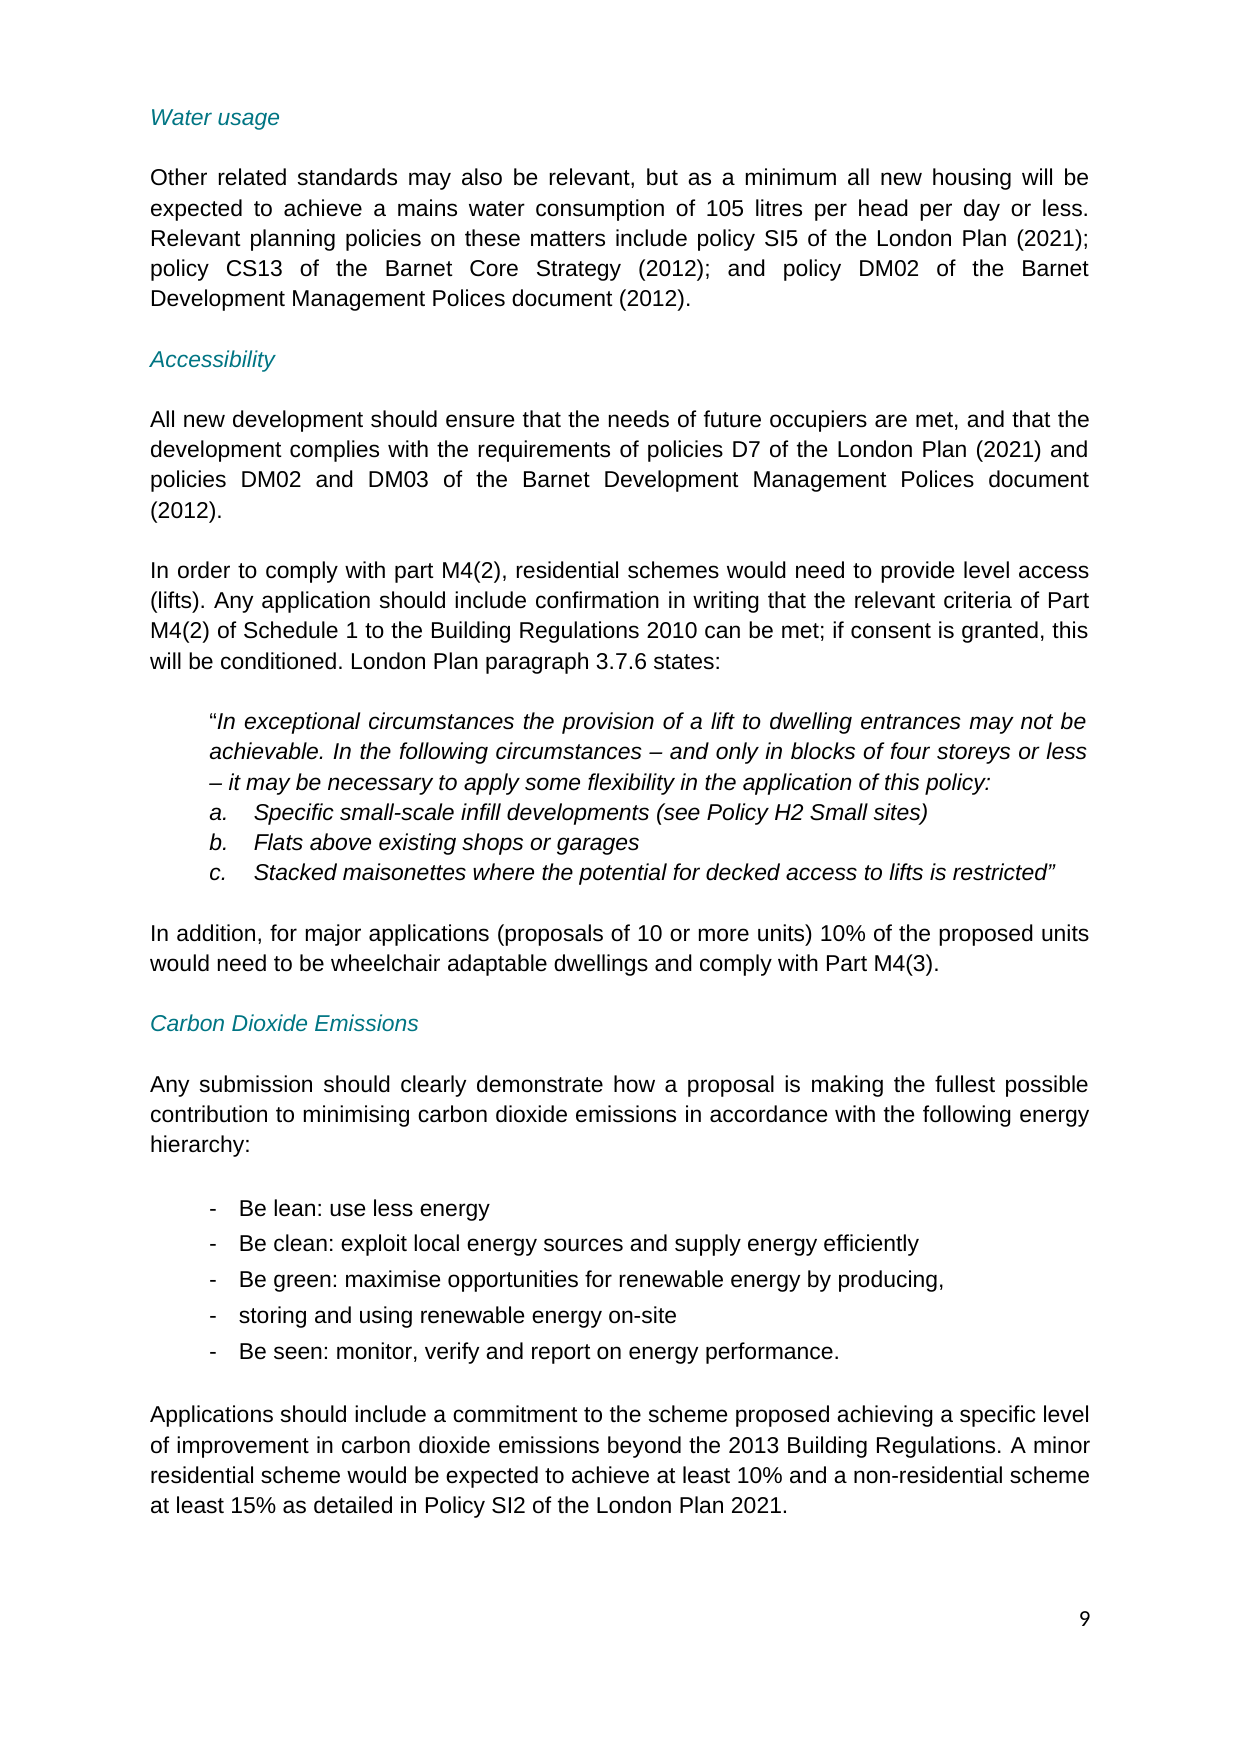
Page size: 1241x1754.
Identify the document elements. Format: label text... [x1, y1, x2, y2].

list storing and using renewable energy on-site [209, 1299, 1090, 1331]
list Flats above existing shops or garages [209, 829, 1090, 855]
text Any submission should clearly demonstrate how a proposal is making the fullest possible contribution to minimising carbon dioxide emissions in accordance with the following energy hierarchy: [150, 1071, 1090, 1157]
text In addition, for major applications (proposals of 10 or more units) 10% of the proposed units would need to be wheelchair adaptable dwellings and comply with Part M4(3). [150, 919, 1090, 976]
list Water usage [150, 104, 1090, 130]
list Be seen: monitor, verify and report on energy performance. [209, 1335, 1090, 1366]
list “In exceptional circumstances the provision of a lift to dwelling entrances may not be achievable. In the following circumstances – and only in blocks of four storeys or less – it may be necessary to apply some flexibility in the application of this policy: [209, 708, 1090, 795]
list Accessibility [150, 346, 1090, 372]
list In order to comply with part M4(2), residential schemes would need to provide level access (lifts). Any application should include confirmation in writing that the relevant criteria of Part M4(2) of Schedule 1 to the Building Regulations 2010 can be met; if consent is granted, this will be conditioned. London Plan paragraph 3.7.6 states: [150, 557, 1090, 674]
list Specific small-scale infill developments (see Policy H2 Small sites) [209, 799, 1090, 825]
list Be lean: use less energy [209, 1191, 1090, 1223]
text Applications should include a commitment to the scheme proposed achieving a specific level of improvement in carbon dioxide emissions beyond the 2013 Building Regulations. A minor residential scheme would be expected to achieve at least 10% and a non-residential scheme at least 15% as detailed in Policy SI2 of the London Plan 2021. [150, 1401, 1090, 1518]
list Be green: maximise opportunities for renewable energy by producing, [209, 1263, 1090, 1294]
text Carbon Dioxide Emissions [150, 1010, 1090, 1037]
text Other related standards may also be relevant, but as a minimum all new housing will be expected to achieve a mains water consumption of 105 litres per head per day or less. Relevant planning policies on these matters include policy SI5 of the London Plan (2021); policy CS13 of the Barnet Core Strategy (2012); and policy DM02 of the Barnet Development Management Polices document (2012). [150, 164, 1090, 312]
list Be clean: exploit local energy sources and supply energy efficiently [209, 1227, 1090, 1259]
list Stacked maisonettes where the potential for decked access to lifts is restricted” [209, 859, 1090, 886]
list All new development should ensure that the needs of future occupiers are met, and that the development complies with the requirements of policies D7 of the London Plan (2021) and policies DM02 and DM03 of the Barnet Development Management Polices document (2012). [150, 406, 1090, 523]
